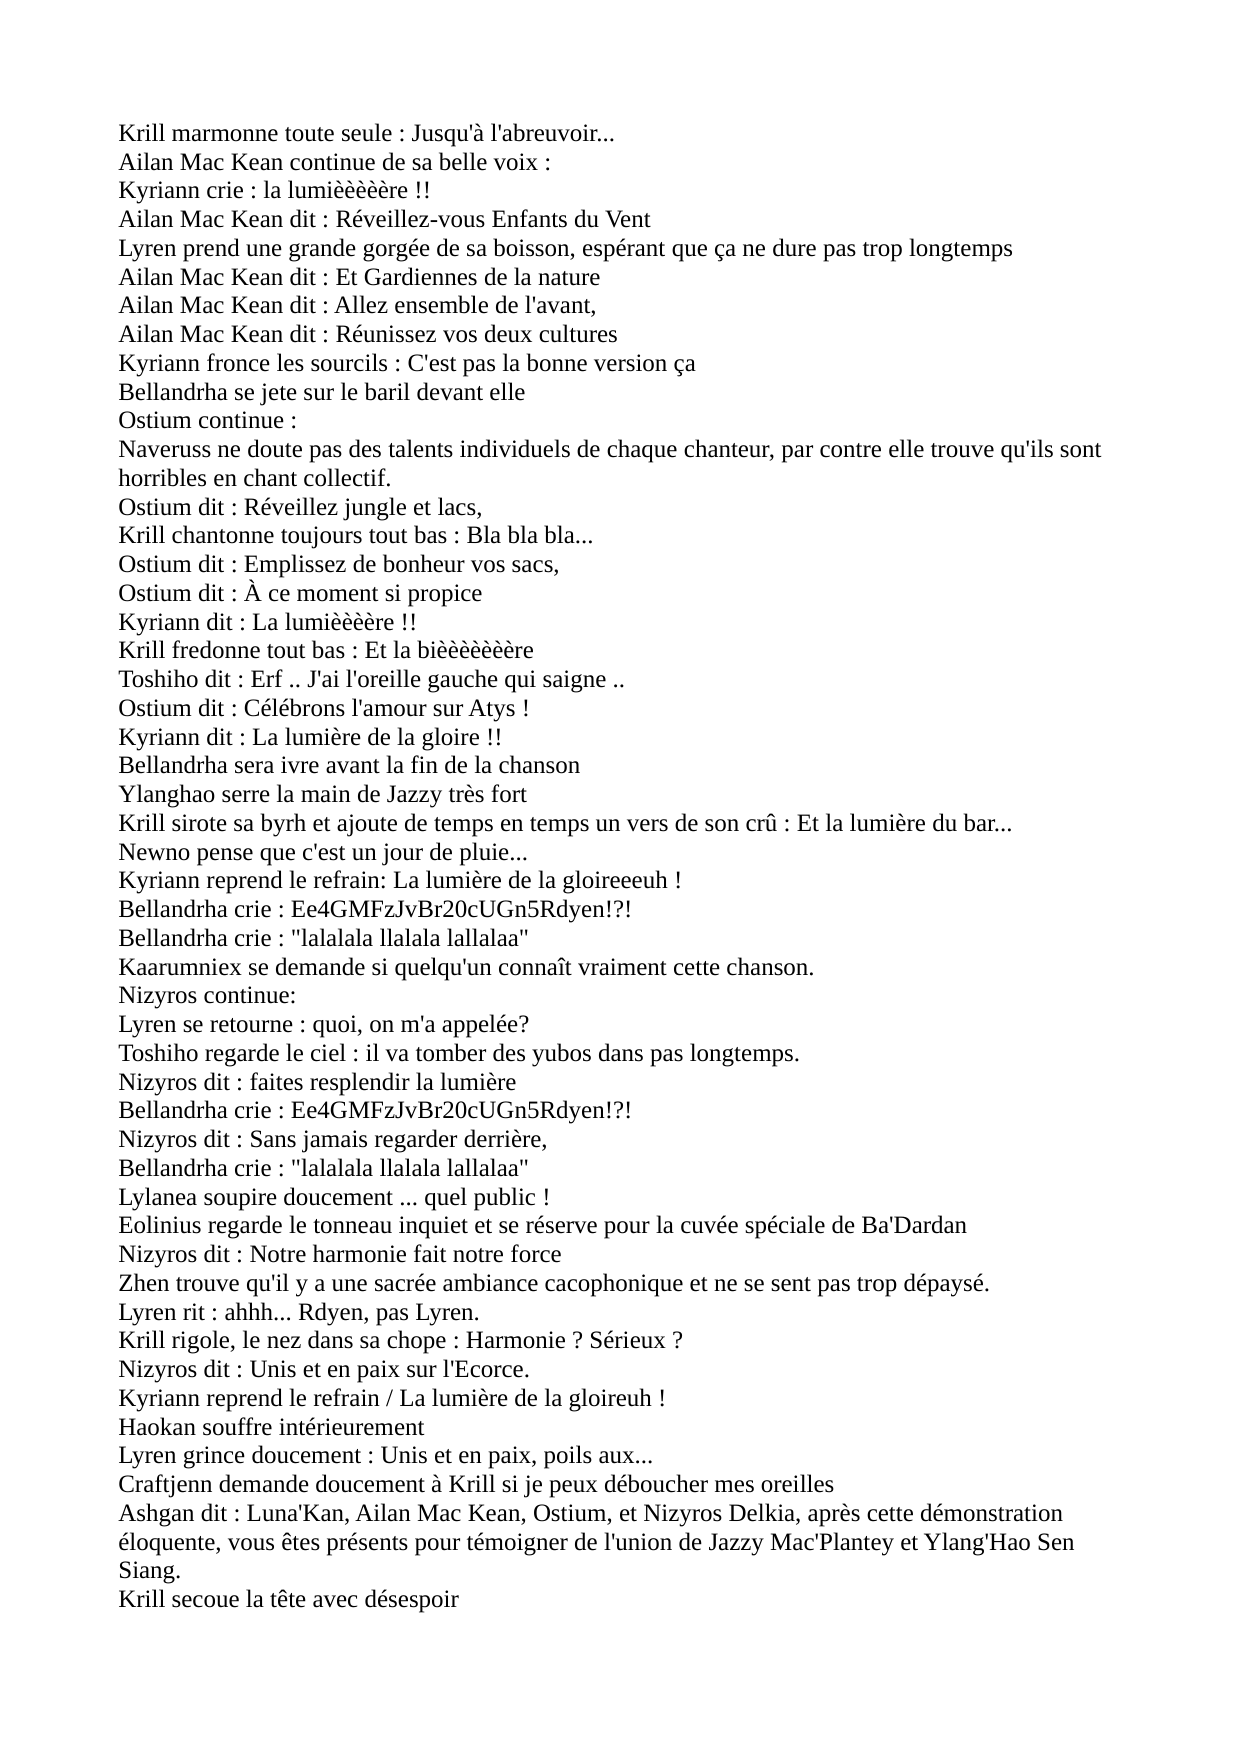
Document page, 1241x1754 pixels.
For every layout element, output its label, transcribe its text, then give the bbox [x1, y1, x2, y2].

text Ylanghao serre la main de Jazzy très fort [118, 779, 1122, 808]
text Ailan Mac Kean dit : Et Gardiennes de la nature [118, 262, 1122, 291]
text Ostium continue : [118, 406, 1122, 434]
text Zhen trouve qu'il y a une sacrée ambiance cacophonique et ne se sent pas trop dépaysé. [118, 1268, 1122, 1297]
text Ailan Mac Kean dit : Réveillez-vous Enfants du Vent [118, 204, 1122, 233]
text Ostium dit : À ce moment si propice [118, 578, 1122, 607]
text Bellandrha crie : "lalalala llalala lallalaa" [118, 1153, 1122, 1182]
text Nizyros dit : Sans jamais regarder derrière, [118, 1124, 1122, 1153]
text Toshiho dit : Erf .. J'ai l'oreille gauche qui saigne .. [118, 664, 1122, 693]
text Kyriann reprend le refrain / La lumière de la gloireuh ! [118, 1383, 1122, 1412]
text Kyriann dit : La lumièèèère !! [118, 607, 1122, 636]
text Kaarumniex se demande si quelqu'un connaît vraiment cette chanson. [118, 952, 1122, 981]
text Krill chantonne toujours tout bas : Bla bla bla... [118, 521, 1122, 549]
text Ashgan dit : Luna'Kan, Ailan Mac Kean, Ostium, et Nizyros Delkia, après cette démonstration éloquente, vous êtes présents pour témoigner de l'union de Jazzy Mac'Plantey et Ylang'Hao Sen Siang. [118, 1498, 1122, 1584]
text Krill secoue la tête avec désespoir [118, 1584, 1122, 1613]
text Kyriann fronce les sourcils : C'est pas la bonne version ça [118, 348, 1122, 377]
text Eolinius regarde le tonneau inquiet et se réserve pour la cuvée spéciale de Ba'Dardan [118, 1211, 1122, 1239]
text Lyren prend une grande gorgée de sa boisson, espérant que ça ne dure pas trop longtemps [118, 233, 1122, 262]
text Ailan Mac Kean dit : Allez ensemble de l'avant, [118, 291, 1122, 319]
text Newno pense que c'est un jour de pluie... [118, 837, 1122, 866]
text Toshiho regarde le ciel : il va tomber des yubos dans pas longtemps. [118, 1038, 1122, 1067]
text Kyriann crie : la lumièèèèère !! [118, 176, 1122, 204]
text Lyren se retourne : quoi, on m'a appelée? [118, 1009, 1122, 1038]
text Lyren grince doucement : Unis et en paix, poils aux... [118, 1441, 1122, 1469]
text Haokan souffre intérieurement [118, 1412, 1122, 1441]
text Lyren rit : ahhh... Rdyen, pas Lyren. [118, 1297, 1122, 1326]
text Nizyros continue: [118, 981, 1122, 1009]
text Nizyros dit : Unis et en paix sur l'Ecorce. [118, 1354, 1122, 1383]
text Krill marmonne toute seule : Jusqu'à l'abreuvoir... [118, 118, 1122, 147]
text Kyriann dit : La lumière de la gloire !! [118, 722, 1122, 751]
text Ailan Mac Kean dit : Réunissez vos deux cultures [118, 319, 1122, 348]
text Craftjenn demande doucement à Krill si je peux déboucher mes oreilles [118, 1469, 1122, 1498]
text Ostium dit : Emplissez de bonheur vos sacs, [118, 549, 1122, 578]
text Ostium dit : Réveillez jungle et lacs, [118, 492, 1122, 521]
text Bellandrha crie : Ee4GMFzJvBr20cUGn5Rdyen!?! [118, 894, 1122, 923]
text Ailan Mac Kean continue de sa belle voix : [118, 147, 1122, 176]
text Bellandrha crie : "lalalala llalala lallalaa" [118, 923, 1122, 952]
text Bellandrha crie : Ee4GMFzJvBr20cUGn5Rdyen!?! [118, 1096, 1122, 1124]
text Bellandrha sera ivre avant la fin de la chanson [118, 751, 1122, 779]
text Naveruss ne doute pas des talents individuels de chaque chanteur, par contre elle trouve qu'ils sont horribles en chant collectif. [118, 434, 1122, 492]
text Bellandrha se jete sur le baril devant elle [118, 377, 1122, 406]
text Ostium dit : Célébrons l'amour sur Atys ! [118, 693, 1122, 722]
text Kyriann reprend le refrain: La lumière de la gloireeeuh ! [118, 866, 1122, 894]
text Krill sirote sa byrh et ajoute de temps en temps un vers de son crû : Et la lumière du bar... [118, 808, 1122, 837]
text Krill rigole, le nez dans sa chope : Harmonie ? Sérieux ? [118, 1326, 1122, 1354]
text Nizyros dit : Notre harmonie fait notre force [118, 1239, 1122, 1268]
text Lylanea soupire doucement ... quel public ! [118, 1182, 1122, 1211]
text Nizyros dit : faites resplendir la lumière [118, 1067, 1122, 1096]
text Krill fredonne tout bas : Et la bièèèèèèère [118, 636, 1122, 664]
